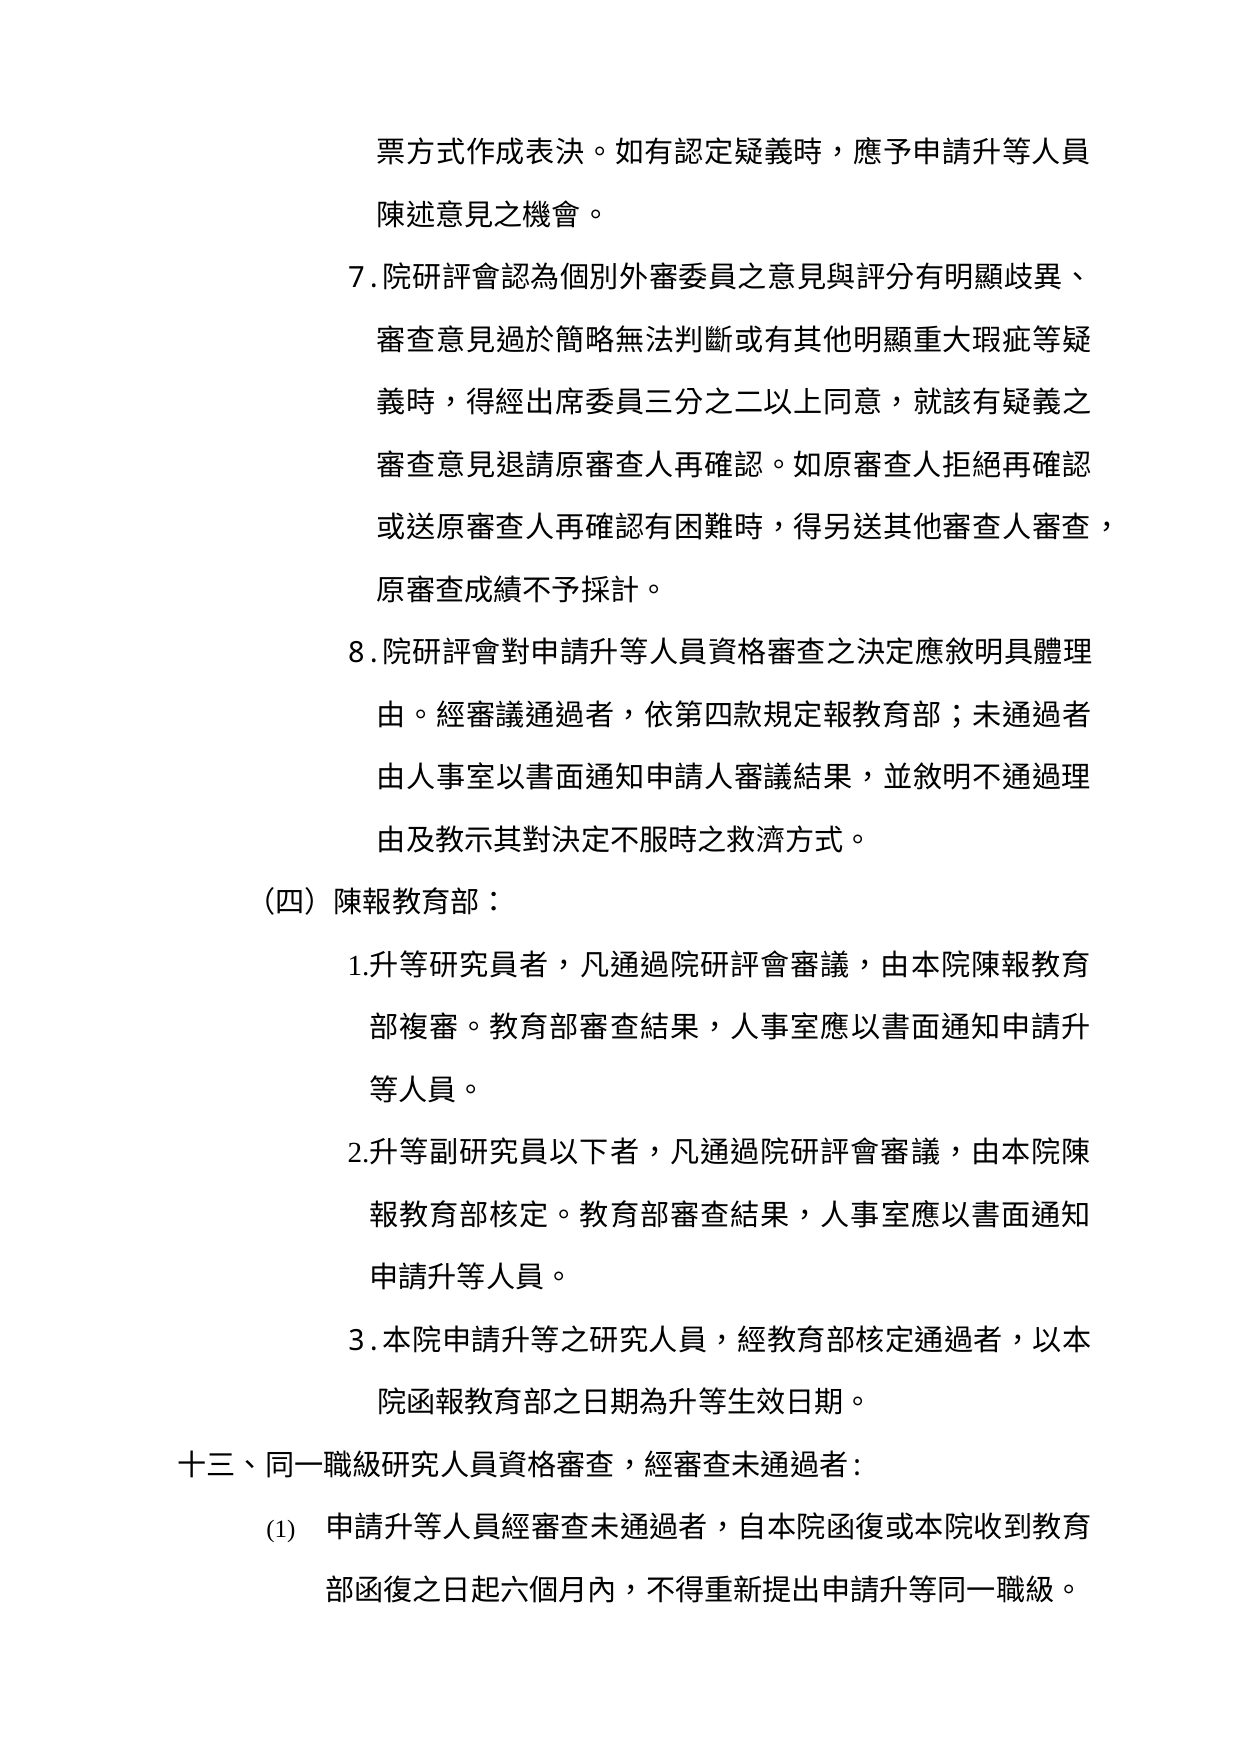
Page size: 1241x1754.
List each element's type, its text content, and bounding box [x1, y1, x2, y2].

list 升等研究員者，凡通過院研評會審議，由本院陳報教育部複審。教育部審查結果，人事室應以書面通知申請升等人員。 [347, 921, 1092, 1108]
list 申請升等人員經審查未通過者，自本院函復或本院收到教育部函復之日起六個月內，不得重新提出申請升等同一職級。 [266, 1483, 1092, 1608]
text 8.院研評會對申請升等人員資格審查之決定應敘明具體理由。經審議通過者，依第四款規定報教育部；未通過者由人事室以書面通知申請人審議結果，並敘明不通過理由及教示其對決定不服時之救濟方式。 [347, 608, 1092, 858]
list 升等副研究員以下者，凡通過院研評會審議，由本院陳報教育部核定。教育部審查結果，人事室應以書面通知申請升等人員。 [347, 1108, 1092, 1296]
text （四）陳報教育部： [246, 858, 1092, 921]
text 票方式作成表決。如有認定疑義時，應予申請升等人員陳述意見之機會。 [347, 108, 1092, 233]
text 7.院研評會認為個別外審委員之意見與評分有明顯歧異、審查意見過於簡略無法判斷或有其他明顯重大瑕疵等疑義時，得經出席委員三分之二以上同意，就該有疑義之審查意見退請原審查人再確認。如原審查人拒絕再確認或送原審查人再確認有困難時，得另送其他審查人審查，原審查成績不予採計。 [347, 233, 1092, 608]
text 十三、同一職級研究人員資格審查，經審查未通過者: [177, 1421, 1092, 1483]
text 3.本院申請升等之研究人員，經教育部核定通過者，以本院函報教育部之日期為升等生效日期。 [347, 1296, 1092, 1421]
